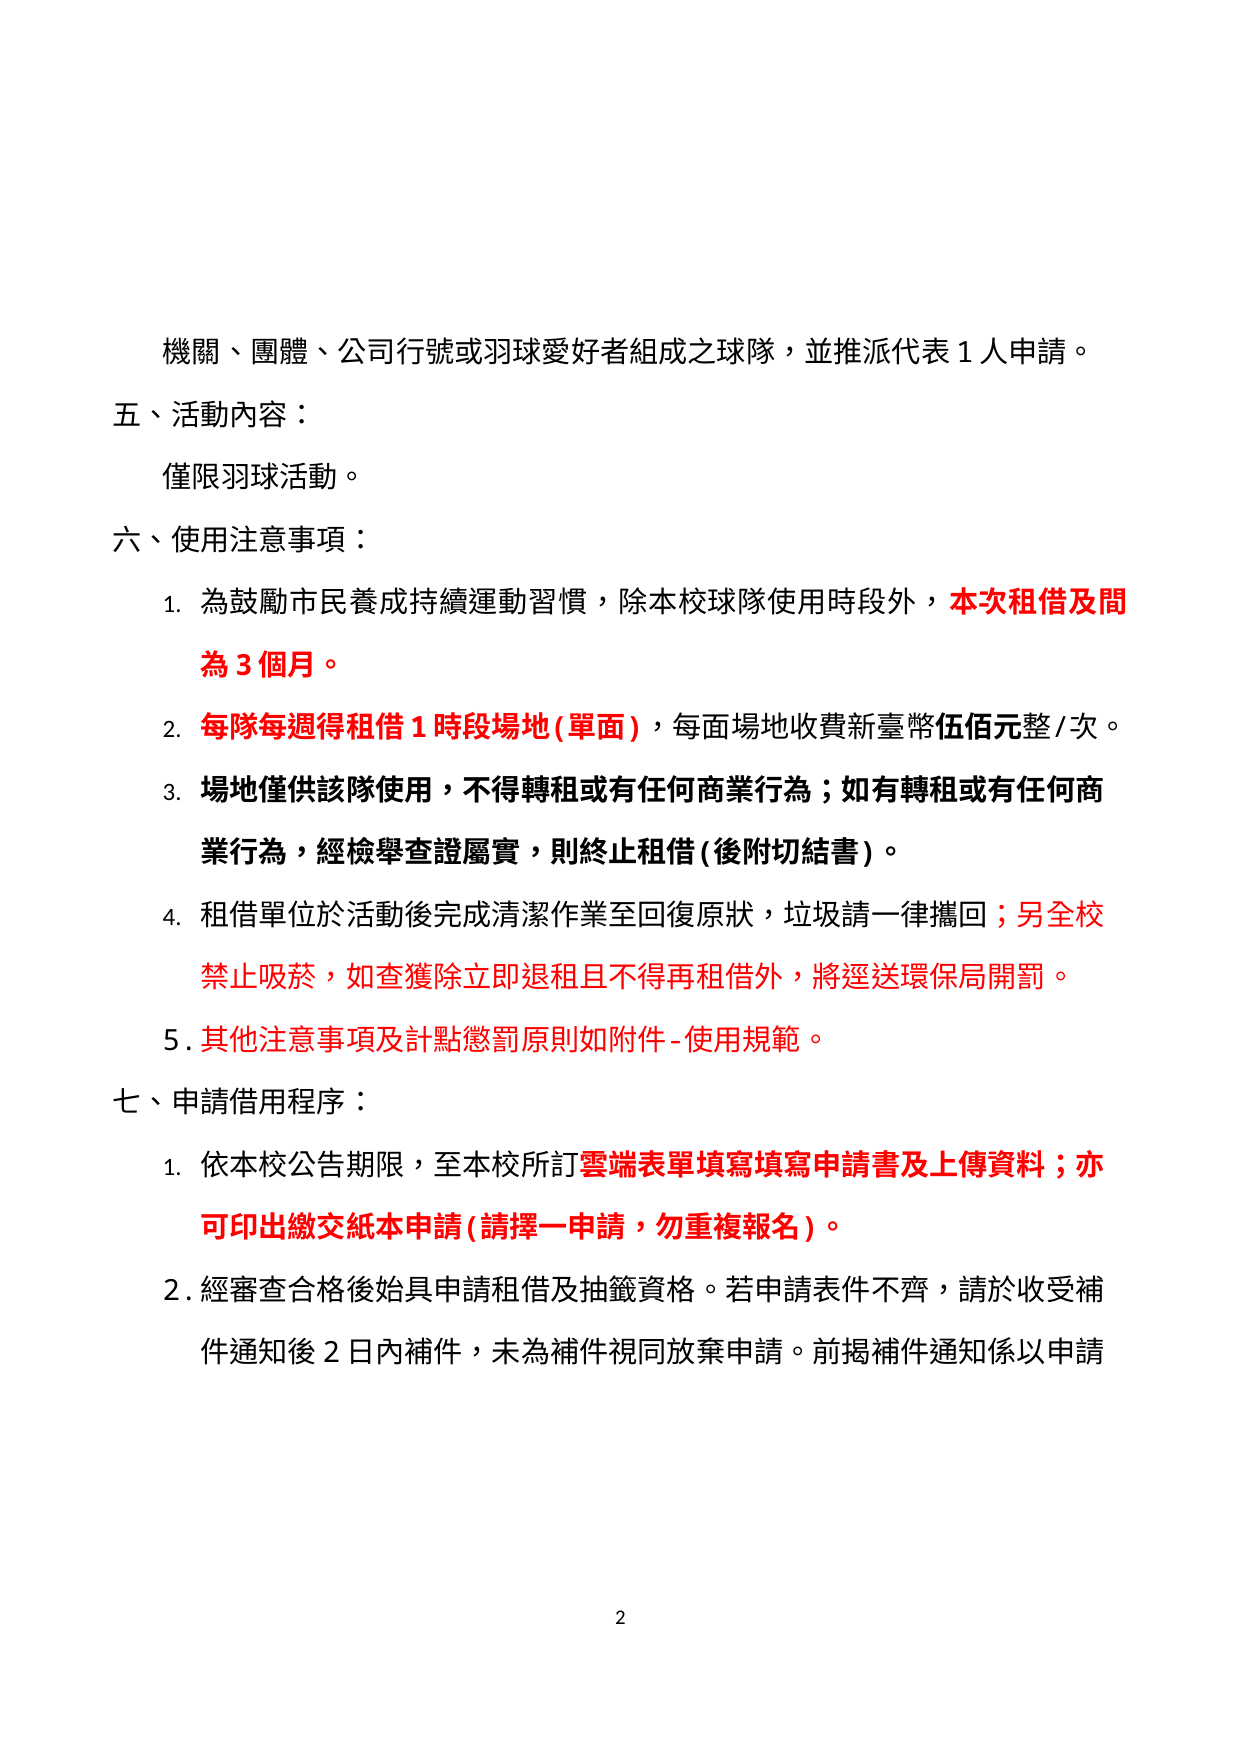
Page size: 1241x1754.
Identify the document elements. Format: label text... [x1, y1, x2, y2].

text 六、使用注意事項： [112, 496, 1128, 558]
list 經審查合格後始具申請租借及抽籤資格。若申請表件不齊，請於收受補件通知後2日內補件，未為補件視同放棄申請。前揭補件通知係以申請 [162, 1246, 1128, 1371]
text 七、申請借用程序： [112, 1058, 1128, 1121]
list 每隊每週得租借1時段場地(單面)，每面場地收費新臺幣伍佰元整/次。 [162, 683, 1128, 746]
text 機關、團體、公司行號或羽球愛好者組成之球隊，並推派代表1人申請。 [162, 308, 1128, 371]
text 僅限羽球活動。 [162, 433, 1128, 496]
list 依本校公告期限，至本校所訂雲端表單填寫填寫申請書及上傳資料；亦可印出繳交紙本申請(請擇一申請，勿重複報名)。 [162, 1121, 1128, 1246]
text 五、活動內容： [112, 371, 1128, 433]
list 租借單位於活動後完成清潔作業至回復原狀，垃圾請一律攜回；另全校禁止吸菸，如查獲除立即退租且不得再租借外，將逕送環保局開罰。 [162, 871, 1128, 996]
list 其他注意事項及計點懲罰原則如附件-使用規範。 [162, 996, 1128, 1058]
list 為鼓勵市民養成持續運動習慣，除本校球隊使用時段外，本次租借及間為3個月。 [162, 558, 1128, 683]
list 場地僅供該隊使用，不得轉租或有任何商業行為；如有轉租或有任何商業行為，經檢舉查證屬實，則終止租借(後附切結書)。 [162, 746, 1128, 871]
